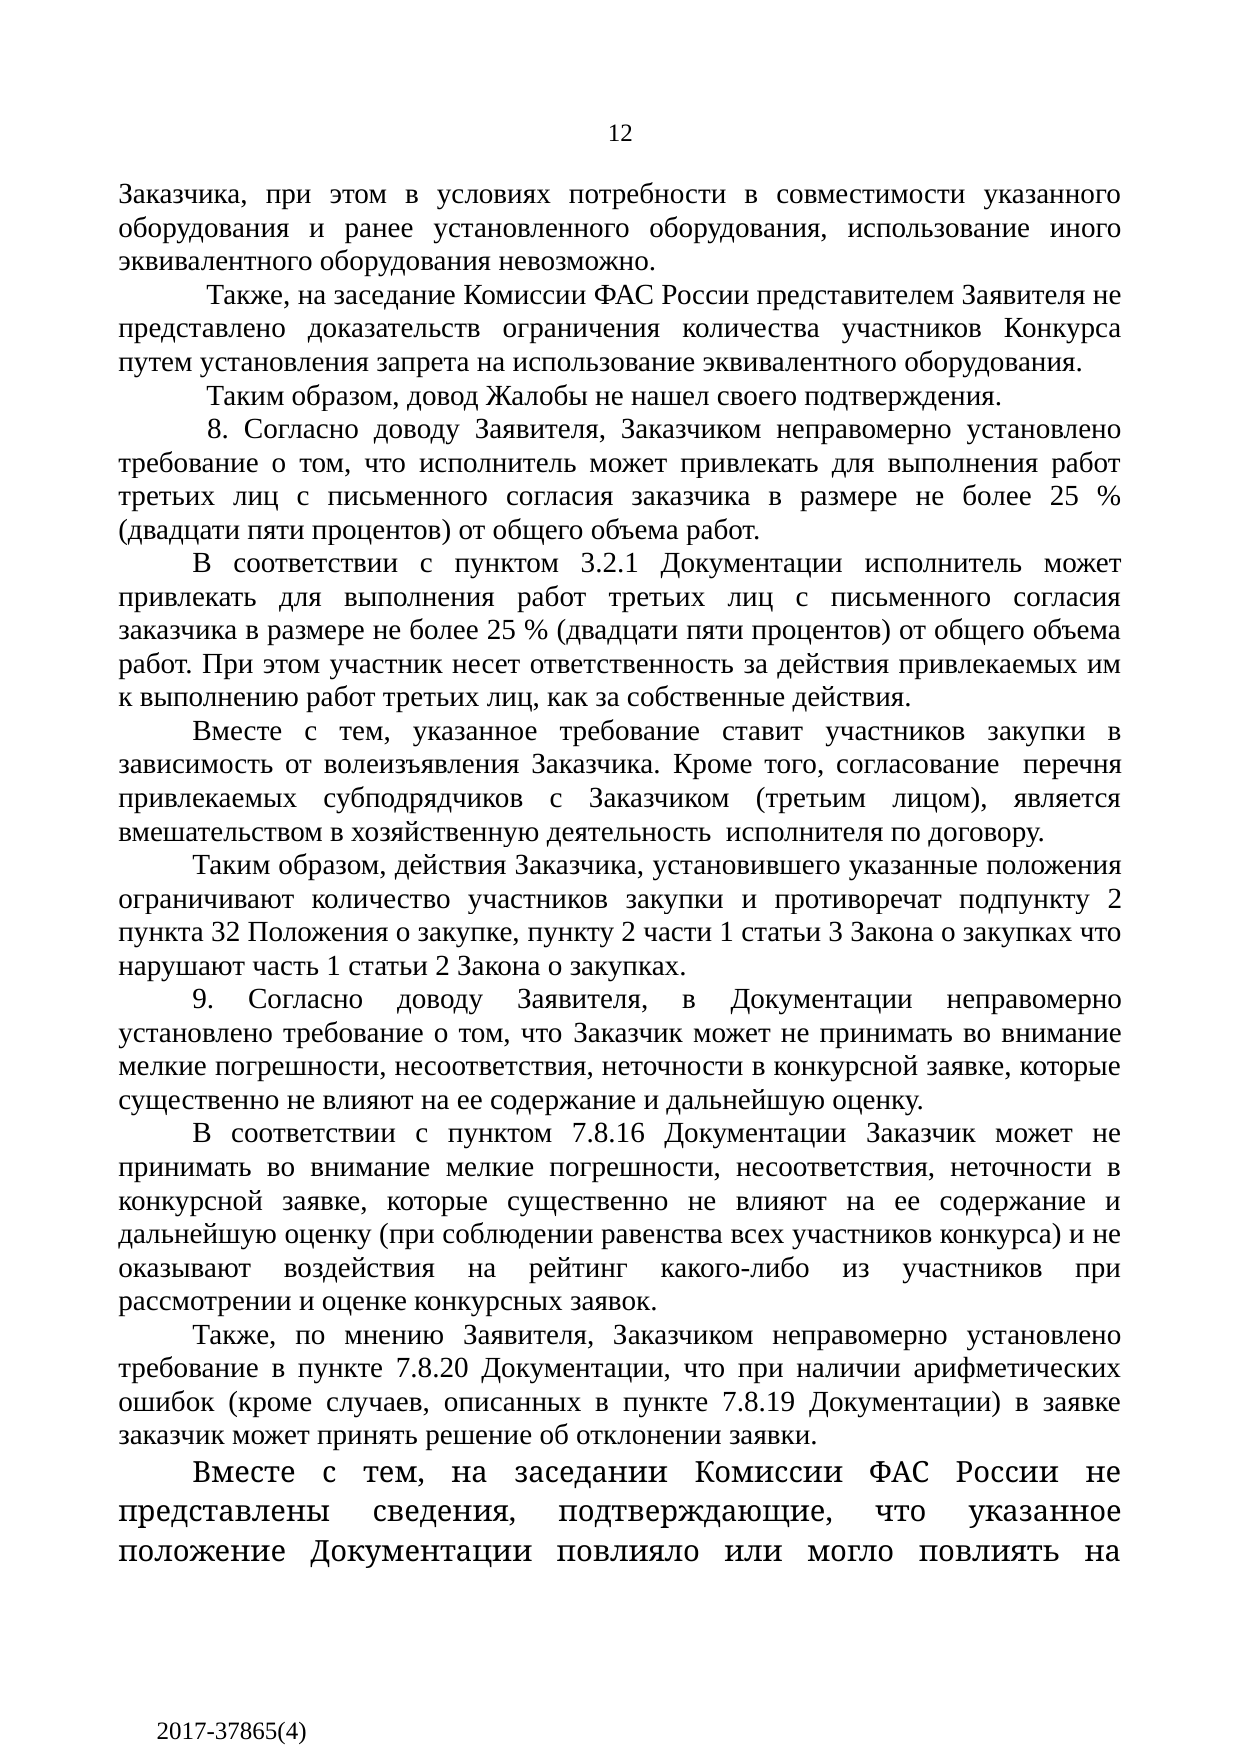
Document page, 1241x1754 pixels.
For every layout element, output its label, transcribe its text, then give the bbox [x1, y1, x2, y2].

text 8. Согласно доводу Заявителя, Заказчиком неправомерно установлено требование о том, что исполнитель может привлекать для выполнения работ третьих лиц с письменного согласия заказчика в размере не более 25 % (двадцати пяти процентов) от общего объема работ. [118, 411, 1122, 545]
text Также, на заседание Комиссии ФАС России представителем Заявителя не представлено доказательств ограничения количества участников Конкурса путем установления запрета на использование эквивалентного оборудования. [118, 277, 1122, 378]
text 9. Согласно доводу Заявителя, в Документации неправомерно установлено требование о том, что Заказчик может не принимать во внимание мелкие погрешности, несоответствия, неточности в конкурсной заявке, которые существенно не влияют на ее содержание и дальнейшую оценку. [118, 981, 1122, 1116]
text В соответствии с пунктом 3.2.1 Документации исполнитель может привлекать для выполнения работ третьих лиц с письменного согласия заказчика в размере не более 25 % (двадцати пяти процентов) от общего объема работ. При этом участник несет ответственность за действия привлекаемых им к выполнению работ третьих лиц, как за собственные действия. [118, 545, 1122, 713]
text Также, по мнению Заявителя, Заказчиком неправомерно установлено требование в пункте 7.8.20 Документации, что при наличии арифметических ошибок (кроме случаев, описанных в пункте 7.8.19 Документации) в заявке заказчик может принять решение об отклонении заявки. [118, 1317, 1122, 1451]
text Вместе с тем, указанное требование ставит участников закупки в зависимость от волеизъявления Заказчика. Кроме того, согласование перечня привлекаемых субподрядчиков с Заказчиком (третьим лицом), является вмешательством в хозяйственную деятельность исполнителя по договору. [118, 713, 1122, 847]
text Таким образом, довод Жалобы не нашел своего подтверждения. [118, 378, 1122, 411]
text Таким образом, действия Заказчика, установившего указанные положения ограничивают количество участников закупки и противоречат подпункту 2 пункта 32 Положения о закупке, пункту 2 части 1 статьи 3 Закона о закупках что нарушают часть 1 статьи 2 Закона о закупках. [118, 847, 1122, 981]
text В соответствии с пунктом 7.8.16 Документации Заказчик может не принимать во внимание мелкие погрешности, несоответствия, неточности в конкурсной заявке, которые существенно не влияют на ее содержание и дальнейшую оценку (при соблюдении равенства всех участников конкурса) и не оказывают воздействия на рейтинг какого-либо из участников при рассмотрении и оценке конкурсных заявок. [118, 1116, 1122, 1317]
text Заказчика, при этом в условиях потребности в совместимости указанного оборудования и ранее установленного оборудования, использование иного эквивалентного оборудования невозможно. [118, 176, 1122, 277]
text Вместе с тем, на заседании Комиссии ФАС России не представлены сведения, подтверждающие, что указанное положение Документации повлияло или могло повлиять на [118, 1451, 1122, 1570]
